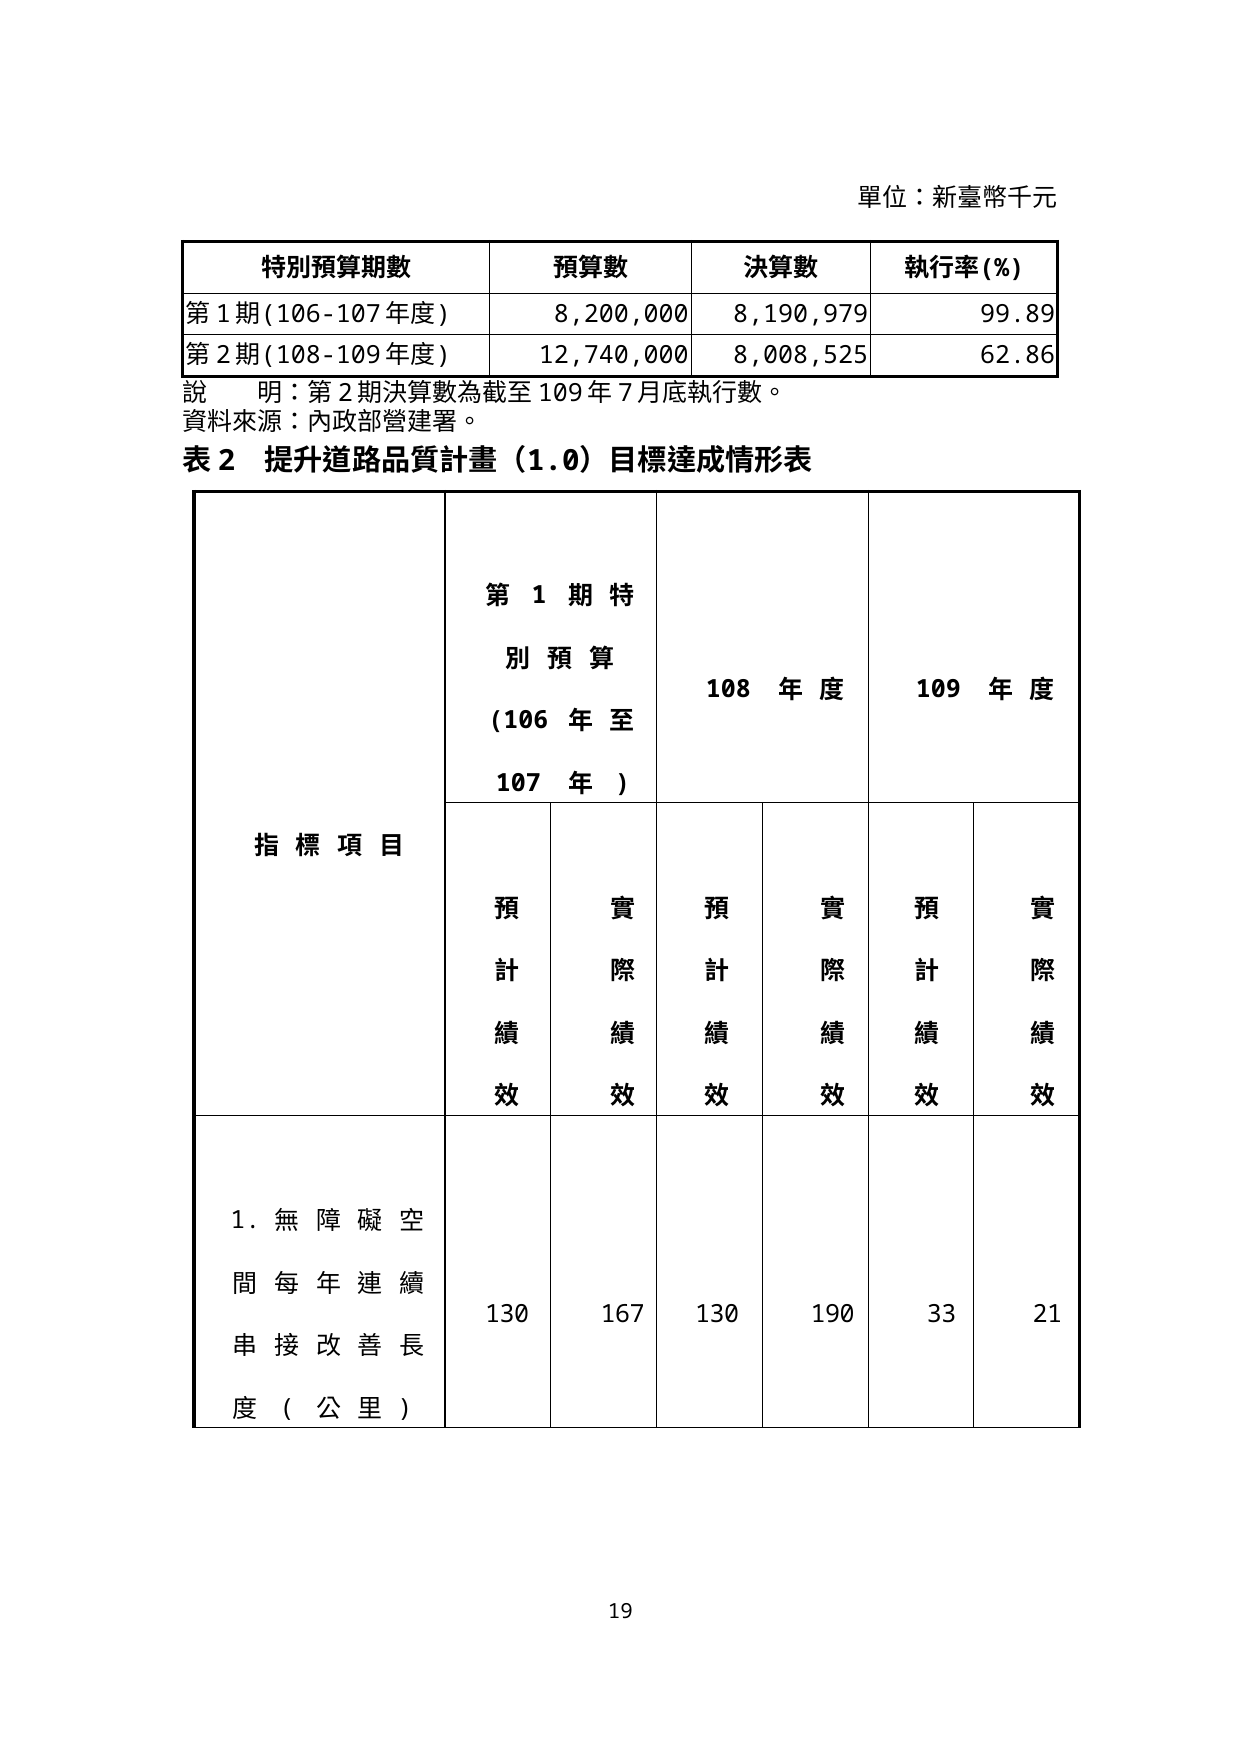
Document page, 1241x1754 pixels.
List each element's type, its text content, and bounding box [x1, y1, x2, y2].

table_cell 190 [763, 1116, 868, 1427]
table_cell 99.89 [871, 294, 1056, 334]
table_cell 130 [657, 1116, 762, 1427]
table_header 決算數 [692, 243, 870, 293]
table_cell 實際 績效 [974, 803, 1078, 1115]
table_cell 1.無障礙空間每年連續串接改善長度(公里) [196, 1116, 444, 1427]
table_header 預算數 [490, 243, 691, 293]
table_cell 8,190,979 [692, 294, 870, 334]
table_cell 8,008,525 [692, 335, 870, 375]
table_cell 130 [446, 1116, 550, 1427]
table_cell 8,200,000 [490, 294, 691, 334]
table_cell 預計 績效 [446, 803, 550, 1115]
table_cell 第1期(106-107年度) [184, 294, 489, 334]
table_cell 33 [869, 1116, 973, 1427]
table_cell 預計 績效 [657, 803, 762, 1115]
table_cell 預計 績效 [869, 803, 973, 1115]
table_cell 62.86 [871, 335, 1056, 375]
text 資料來源：內政部營建署。 [183, 407, 1058, 436]
table_cell 21 [974, 1116, 1078, 1427]
table_header 109年度 [869, 493, 1078, 802]
table_header 指標項目 [196, 493, 444, 1115]
table_cell 167 [551, 1116, 656, 1427]
table_cell 12,740,000 [490, 335, 691, 375]
table_cell 實際 績效 [551, 803, 656, 1115]
table_cell 實際 績效 [763, 803, 868, 1115]
text 說 明：第2期決算數為截至109年7月底執行數。 [183, 378, 1058, 407]
table_cell 第2期(108-109年度) [184, 335, 489, 375]
table_header 特別預算期數 [184, 243, 489, 293]
table_header 執行率(%) [871, 243, 1056, 293]
text 表2 提升道路品質計畫（1.0）目標達成情形表 [183, 436, 1058, 479]
table_header 108年度 [657, 493, 868, 802]
text 單位：新臺幣千元 [183, 177, 1058, 213]
table_header 第1期特別預算 (106年至107年) [446, 493, 656, 802]
